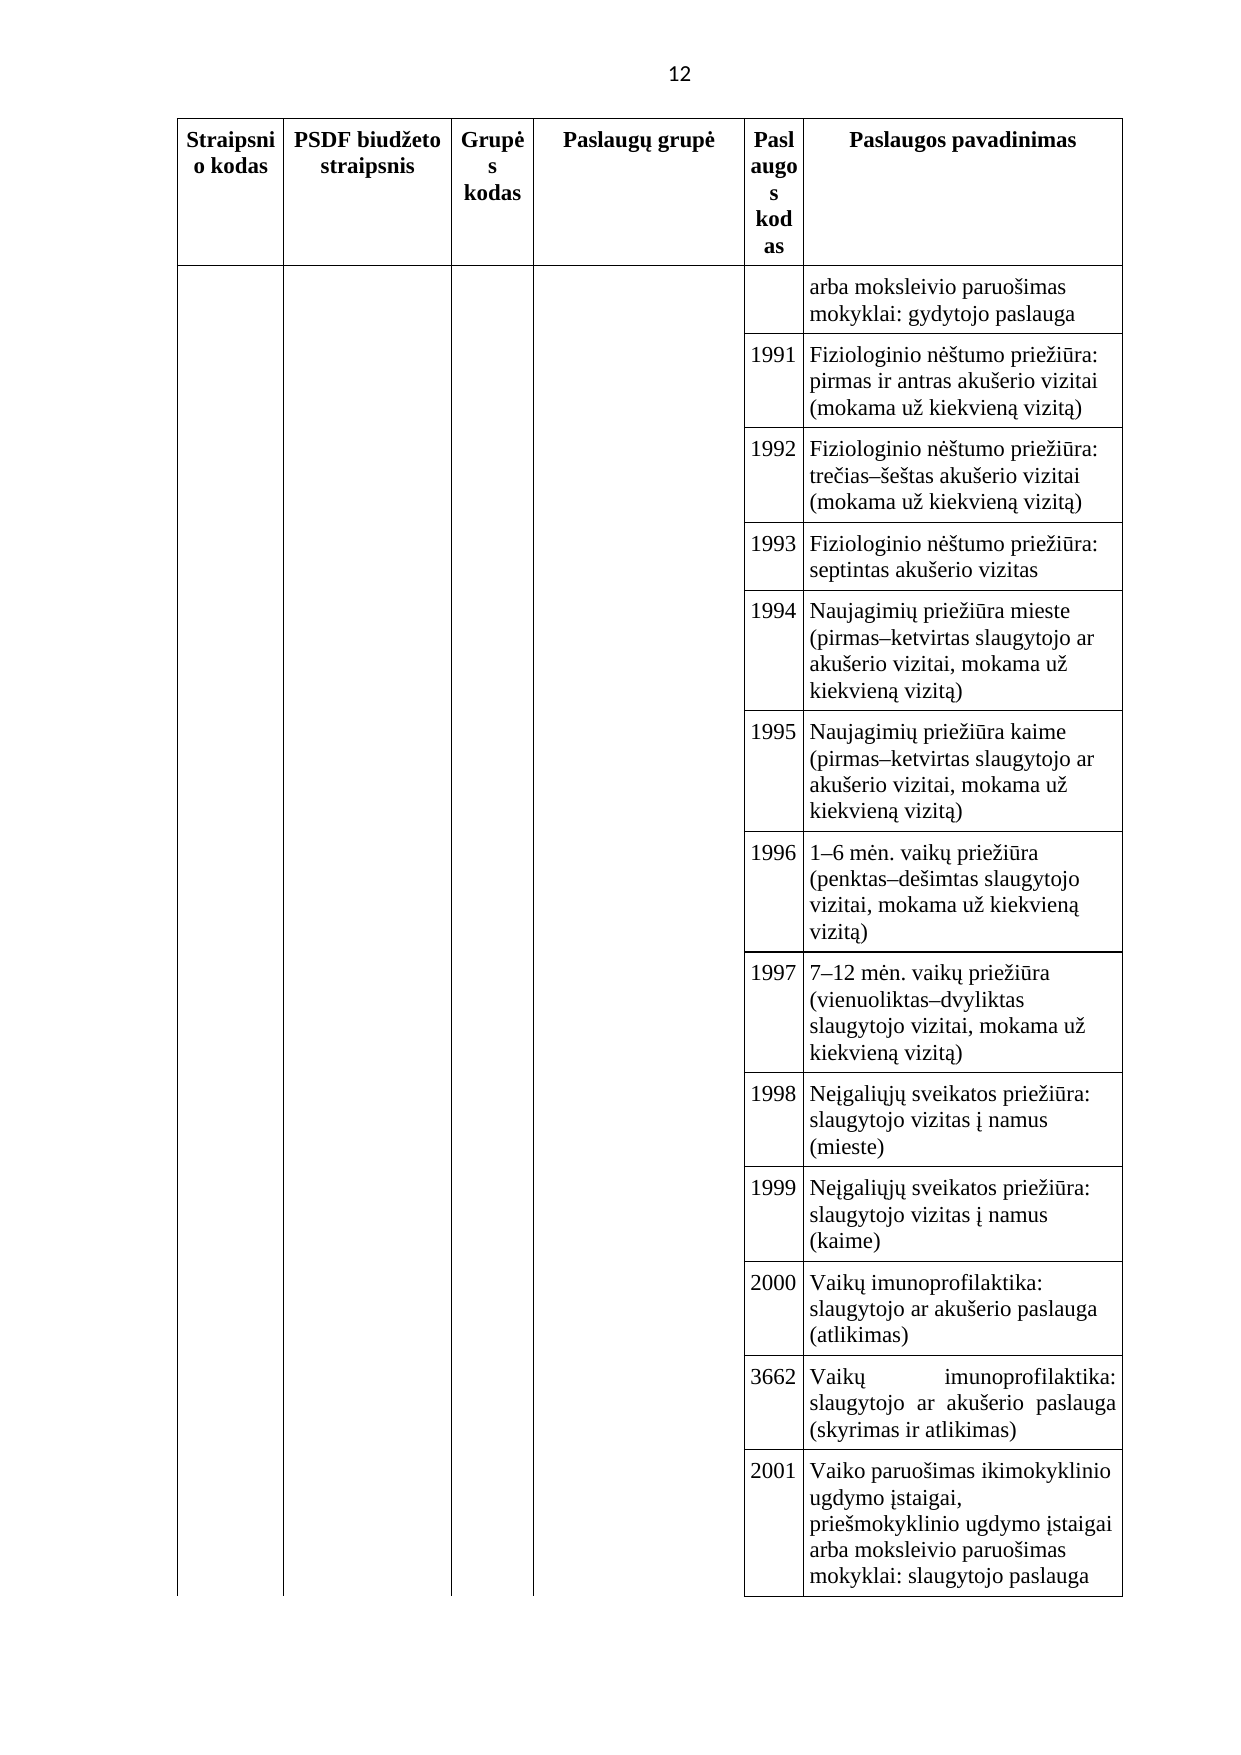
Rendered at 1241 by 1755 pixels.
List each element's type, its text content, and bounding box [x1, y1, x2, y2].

table_cell [534, 590, 744, 710]
table_cell [178, 522, 283, 589]
table_cell Fiziologinio nėštumo priežiūra: septintas akušerio vizitas [804, 523, 1122, 589]
table_cell 1998 [745, 1073, 803, 1166]
table_cell 1991 [745, 334, 803, 427]
table_cell 1996 [745, 832, 803, 951]
table_cell Fiziologinio nėštumo priežiūra: pirmas ir antras akušerio vizitai (mokama už kiekvieną vizitą) [804, 334, 1122, 427]
table_cell [178, 1166, 283, 1261]
table_cell 1995 [745, 711, 803, 831]
table_cell [534, 266, 744, 333]
table_cell [452, 522, 533, 589]
table_cell [284, 831, 451, 951]
table_cell 1994 [745, 591, 803, 710]
table_cell 2000 [745, 1262, 803, 1355]
table_cell [452, 710, 533, 831]
table_cell [284, 522, 451, 589]
table_cell [534, 951, 744, 1072]
table_cell Fiziologinio nėštumo priežiūra: trečias–šeštas akušerio vizitai (mokama už kiekvieną vizitą) [804, 428, 1122, 522]
table_cell [534, 831, 744, 951]
table_cell 1992 [745, 428, 803, 522]
table_cell 1–6 mėn. vaikų priežiūra (penktas–dešimtas slaugytojo vizitai, mokama už kiekvieną vizitą) [804, 832, 1122, 951]
table_cell Neįgaliųjų sveikatos priežiūra: slaugytojo vizitas į namus (mieste) [804, 1073, 1122, 1166]
table_cell [178, 1261, 283, 1355]
table_cell [284, 1449, 451, 1596]
table_cell 2001 [745, 1450, 803, 1596]
table_cell arba moksleivio paruošimas mokyklai: gydytojo paslauga [804, 266, 1122, 333]
table_cell [452, 831, 533, 951]
table_cell [452, 266, 533, 333]
table_cell [178, 427, 283, 522]
table_header Straipsnio kodas [178, 119, 283, 265]
table_cell [178, 1449, 283, 1596]
table_cell [178, 1355, 283, 1449]
table_cell [284, 1261, 451, 1355]
table_cell [452, 590, 533, 710]
table_cell [452, 1355, 533, 1449]
table_cell [178, 590, 283, 710]
table_cell [452, 1072, 533, 1166]
table_cell 1997 [745, 953, 803, 1072]
table_cell [284, 710, 451, 831]
table_cell [284, 333, 451, 427]
table_cell [178, 1072, 283, 1166]
table_cell Vaikų imunoprofilaktika: slaugytojo ar akušerio paslauga (skyrimas ir atlikimas) [804, 1356, 1122, 1449]
table_cell [745, 266, 803, 333]
table_cell [534, 1261, 744, 1355]
table_cell [284, 590, 451, 710]
table_cell 1993 [745, 523, 803, 589]
table_cell [284, 1072, 451, 1166]
table_cell [534, 1449, 744, 1596]
table_cell [178, 266, 283, 333]
table_cell [178, 710, 283, 831]
table_cell 7–12 mėn. vaikų priežiūra (vienuoliktas–dvyliktas slaugytojo vizitai, mokama už kiekvieną vizitą) [804, 953, 1122, 1072]
table_cell [178, 951, 283, 1072]
table_cell [534, 1072, 744, 1166]
table_header PSDF biudžeto straipsnis [284, 119, 451, 265]
table_cell Neįgaliųjų sveikatos priežiūra: slaugytojo vizitas į namus (kaime) [804, 1167, 1122, 1261]
table_cell [452, 333, 533, 427]
table_cell [534, 522, 744, 589]
table_header Paslaugos kodas [745, 119, 803, 265]
table_cell [534, 333, 744, 427]
table_cell Vaiko paruošimas ikimokyklinio ugdymo įstaigai, priešmokyklinio ugdymo įstaigai arba moksleivio paruošimas mokyklai: slaugytojo paslauga [804, 1450, 1122, 1596]
table_cell [534, 710, 744, 831]
table_cell Naujagimių priežiūra mieste (pirmas–ketvirtas slaugytojo ar akušerio vizitai, mokama už kiekvieną vizitą) [804, 591, 1122, 710]
table_cell [178, 831, 283, 951]
table_cell [452, 1449, 533, 1596]
table_header Grupės kodas [452, 119, 533, 265]
table_cell Naujagimių priežiūra kaime (pirmas–ketvirtas slaugytojo ar akušerio vizitai, mokama už kiekvieną vizitą) [804, 711, 1122, 831]
table_cell [452, 1261, 533, 1355]
table_cell [284, 427, 451, 522]
table_cell [284, 1355, 451, 1449]
table_cell [534, 1166, 744, 1261]
table_cell [452, 1166, 533, 1261]
table_cell [178, 333, 283, 427]
table_cell [534, 1355, 744, 1449]
table_cell [284, 951, 451, 1072]
table_cell 3662 [745, 1356, 803, 1449]
table_cell [452, 951, 533, 1072]
table_cell [284, 1166, 451, 1261]
table_header Paslaugų grupė [534, 119, 744, 265]
table_header Paslaugos pavadinimas [804, 119, 1122, 265]
table_cell [284, 266, 451, 333]
table_cell [534, 427, 744, 522]
table_cell [452, 427, 533, 522]
table_cell 1999 [745, 1167, 803, 1261]
table_cell Vaikų imunoprofilaktika: slaugytojo ar akušerio paslauga (atlikimas) [804, 1262, 1122, 1355]
